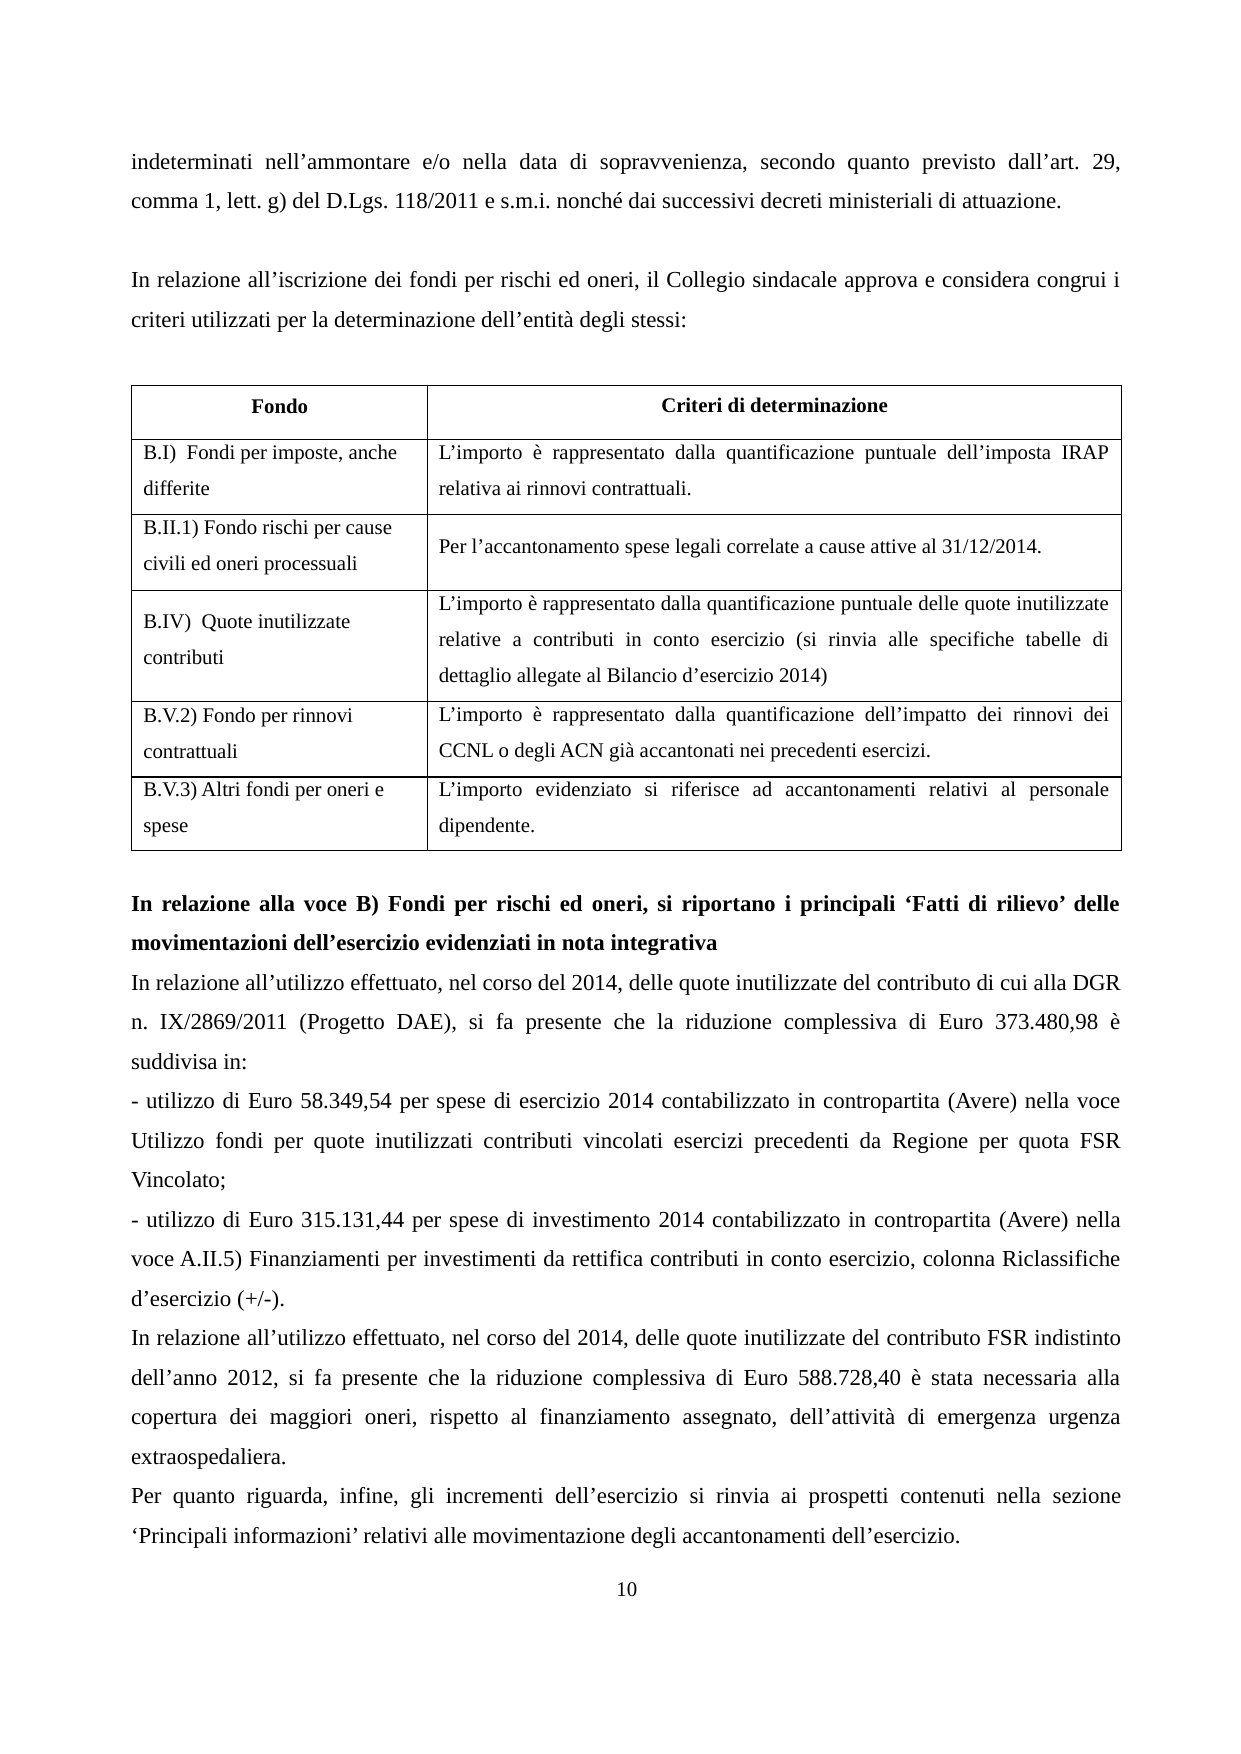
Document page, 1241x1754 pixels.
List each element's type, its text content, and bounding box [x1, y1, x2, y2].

table_header Fondo [132, 386, 427, 439]
text indeterminati nell’ammontare e/o nella data di sopravvenienza, secondo quanto previsto dall’art. 29, comma 1, lett. g) del D.Lgs. 118/2011 e s.m.i. nonché dai successivi decreti ministeriali di attuazione. [131, 148, 1122, 213]
table_cell L’importo evidenziato si riferisce ad accantonamenti relativi al personale dipendente. [428, 778, 1121, 849]
table_cell L’importo è rappresentato dalla quantificazione puntuale dell’imposta IRAP relativa ai rinnovi contrattuali. [428, 440, 1121, 514]
table_header Criteri di determinazione [428, 386, 1121, 439]
table_cell Per l’accantonamento spese legali correlate a cause attive al 31/12/2014. [428, 515, 1121, 589]
text In relazione all’iscrizione dei fondi per rischi ed oneri, il Collegio sindacale approva e considera congrui i criteri utilizzati per la determinazione dell’entità degli stessi: [131, 266, 1122, 332]
text - utilizzo di Euro 58.349,54 per spese di esercizio 2014 contabilizzato in contropartita (Avere) nella voce Utilizzo fondi per quote inutilizzati contributi vincolati esercizi precedenti da Regione per quota FSR Vincolato; [131, 1087, 1122, 1193]
text - utilizzo di Euro 315.131,44 per spese di investimento 2014 contabilizzato in contropartita (Avere) nella voce A.II.5) Finanziamenti per investimenti da rettifica contributi in conto esercizio, colonna Riclassifiche d’esercizio (+/-). [131, 1206, 1122, 1311]
text In relazione all’utilizzo effettuato, nel corso del 2014, delle quote inutilizzate del contributo di cui alla DGR n. IX/2869/2011 (Progetto DAE), si fa presente che la riduzione complessiva di Euro 373.480,98 è suddivisa in: [131, 969, 1122, 1074]
table_cell L’importo è rappresentato dalla quantificazione dell’impatto dei rinnovi dei CCNL o degli ACN già accantonati nei precedenti esercizi. [428, 702, 1121, 776]
table_cell L’importo è rappresentato dalla quantificazione puntuale delle quote inutilizzate relative a contributi in conto esercizio (si rinvia alle specifiche tabelle di dettaglio allegate al Bilancio d’esercizio 2014) [428, 591, 1121, 701]
table_cell B.I) Fondi per imposte, anche differite [132, 440, 427, 514]
table_cell B.IV) Quote inutilizzate contributi [132, 591, 427, 701]
table_cell B.II.1) Fondo rischi per cause civili ed oneri processuali [132, 515, 427, 589]
text Per quanto riguarda, infine, gli incrementi dell’esercizio si rinvia ai prospetti contenuti nella sezione ‘Principali informazioni’ relativi alle movimentazione degli accantonamenti dell’esercizio. [131, 1482, 1122, 1548]
table_cell B.V.3) Altri fondi per oneri e spese [132, 778, 427, 849]
text In relazione alla voce B) Fondi per rischi ed oneri, si riportano i principali ‘Fatti di rilievo’ delle movimentazioni dell’esercizio evidenziati in nota integrativa [131, 890, 1122, 956]
text In relazione all’utilizzo effettuato, nel corso del 2014, delle quote inutilizzate del contributo FSR indistinto dell’anno 2012, si fa presente che la riduzione complessiva di Euro 588.728,40 è stata necessaria alla copertura dei maggiori oneri, rispetto al finanziamento assegnato, dell’attività di emergenza urgenza extraospedaliera. [131, 1324, 1122, 1469]
table_cell B.V.2) Fondo per rinnovi contrattuali [132, 702, 427, 776]
